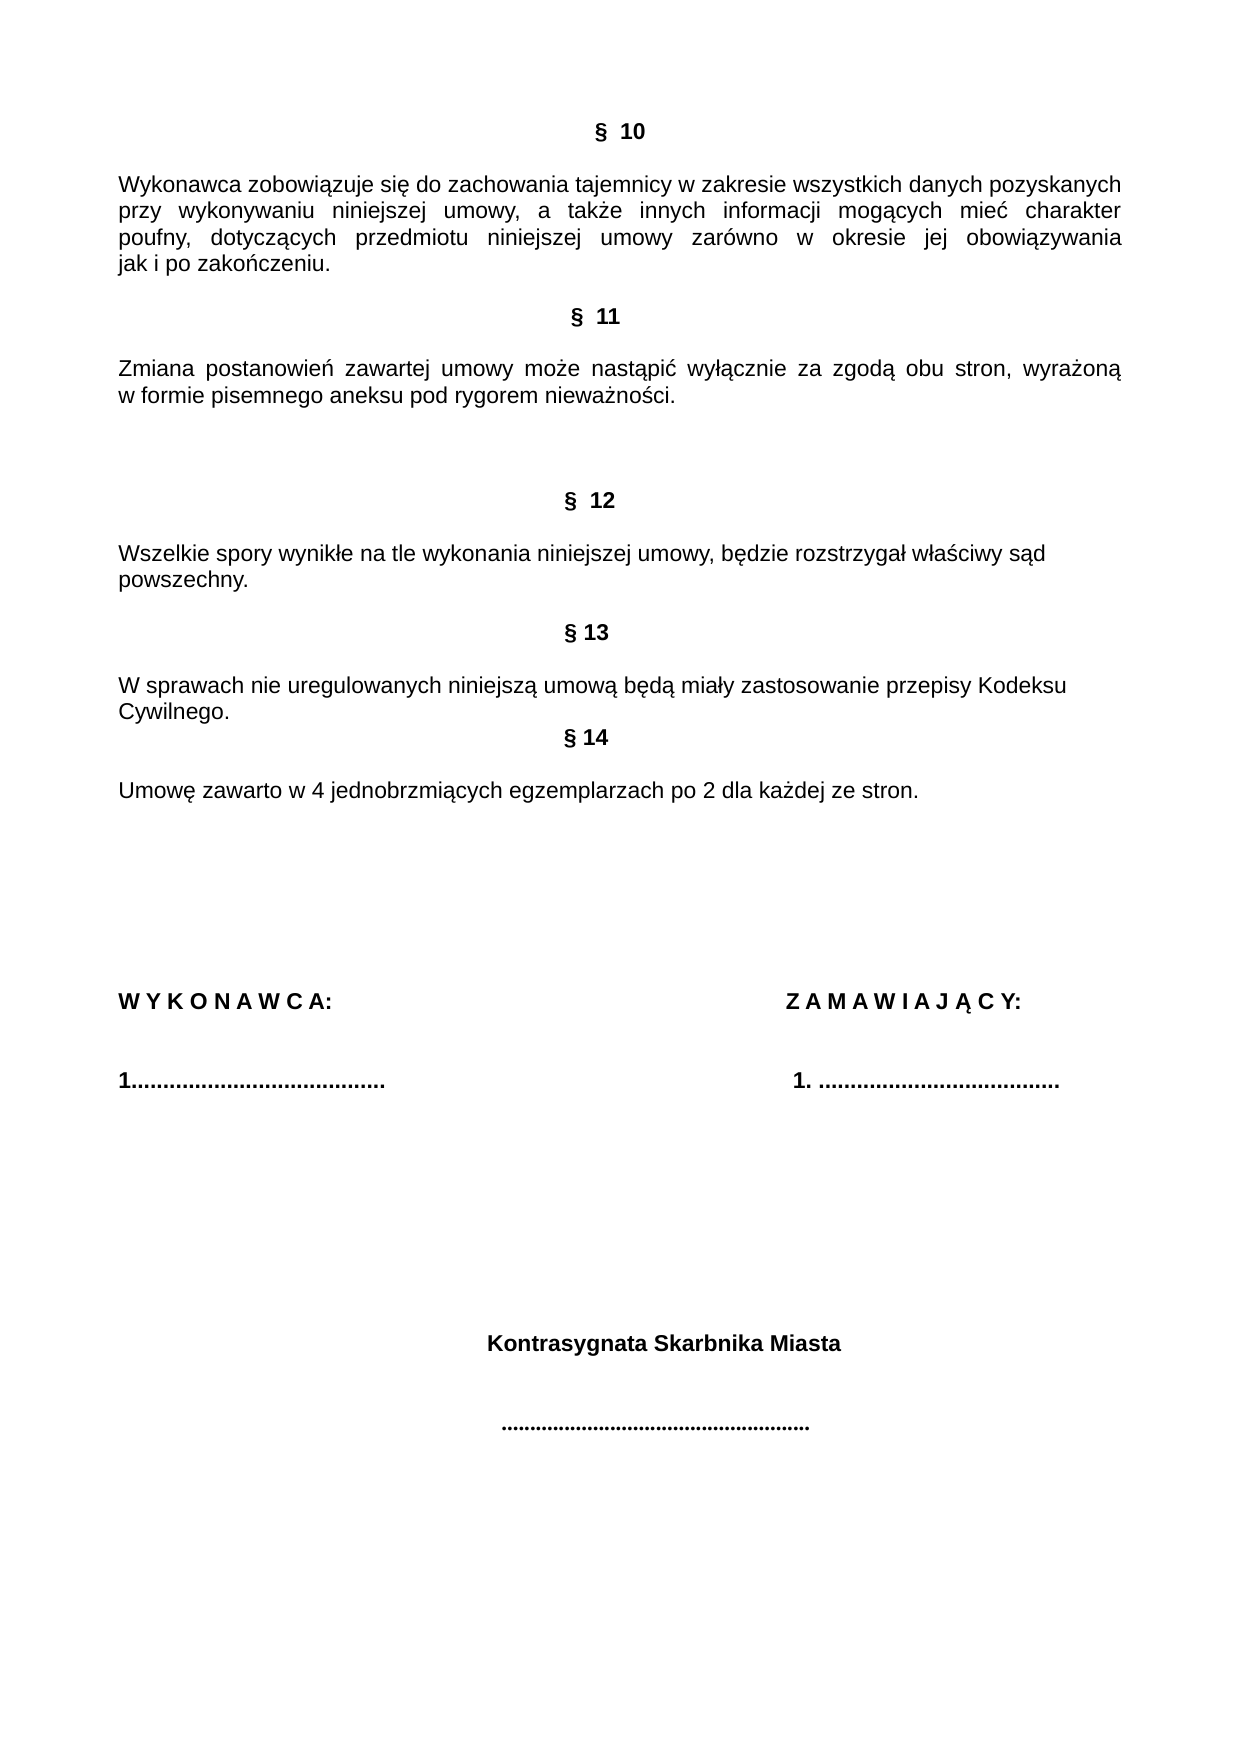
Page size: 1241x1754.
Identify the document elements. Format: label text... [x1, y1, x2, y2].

text Wykonawca zobowiązuje się do zachowania tajemnicy w zakresie wszystkich danych pozyskanych przy wykonywaniu niniejszej umowy, a także innych informacji mogących mieć charakter poufny, dotyczących przedmiotu niniejszej umowy zarówno w okresie jej obowiązywania jak i po zakończeniu. [118, 171, 1122, 276]
text § 11 [118, 303, 1122, 329]
text 1........................................ 1. ...................................... [118, 1067, 1122, 1093]
subtitle Kontrasygnata Skarbnika Miasta [487, 1330, 1122, 1357]
text Wszelkie spory wynikłe na tle wykonania niniejszej umowy, będzie rozstrzygał właściwy sąd powszechny. [118, 540, 1122, 592]
text W Y K O N A W C A: Z A M A W I A J Ą C Y: [118, 988, 1122, 1041]
text ...................................................... [118, 1409, 1122, 1436]
text Zmiana postanowień zawartej umowy może nastąpić wyłącznie za zgodą obu stron, wyrażoną w formie pisemnego aneksu pod rygorem nieważności. [118, 355, 1122, 408]
text W sprawach nie uregulowanych niniejszą umową będą miały zastosowanie przepisy Kodeksu Cywilnego. [118, 672, 1122, 724]
text § 10 [118, 118, 1122, 144]
text § 14 [118, 724, 1122, 751]
text § 13 [118, 619, 1122, 645]
text Umowę zawarto w 4 jednobrzmiących egzemplarzach po 2 dla każdej ze stron. [118, 777, 1122, 803]
text § 12 [118, 487, 1122, 513]
